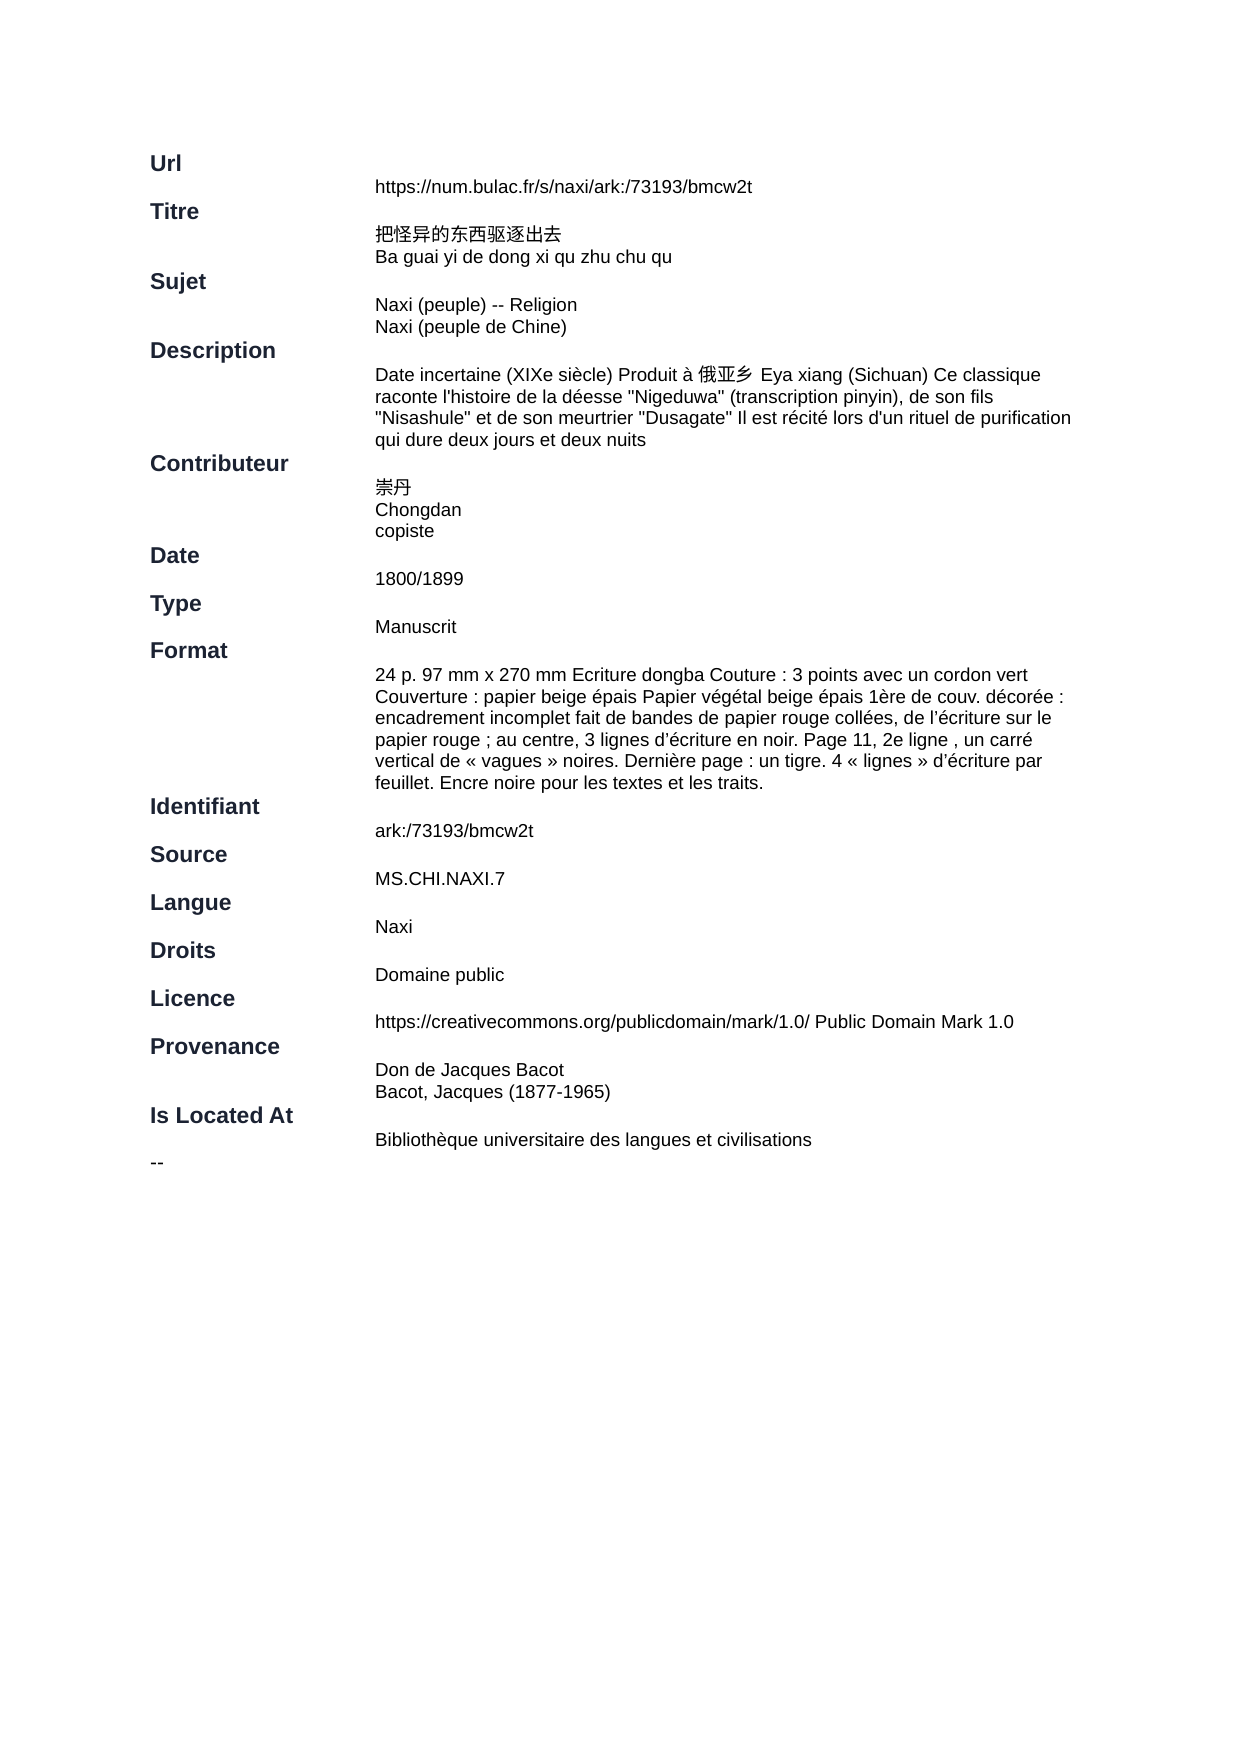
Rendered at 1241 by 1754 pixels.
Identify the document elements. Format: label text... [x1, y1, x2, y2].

text Is Located At [150, 1102, 1090, 1129]
text Bibliothèque universitaire des langues et civilisations [375, 1129, 1090, 1150]
text Type [150, 589, 1090, 616]
text 崇丹 [375, 477, 1090, 498]
text 把怪异的东西驱逐出去 [375, 224, 1090, 246]
text MS.CHI.NAXI.7 [375, 867, 1090, 889]
text Ba guai yi de dong xi qu zhu chu qu [375, 246, 1090, 268]
text Date incertaine (XIXe siècle) Produit à 俄亚乡 Eya xiang (Sichuan) Ce classique raconte l'histoire de la déesse "Nigeduwa" (transcription pinyin), de son fils "Nisashule" et de son meurtrier "Dusagate" Il est récité lors d'un rituel de purification qui dure deux jours et deux nuits [375, 363, 1090, 450]
text 1800/1899 [375, 568, 1090, 589]
text Chongdan [375, 498, 1090, 520]
text -- [150, 1150, 1090, 1174]
text Url [150, 150, 1090, 176]
text Provenance [150, 1033, 1090, 1059]
text ark:/73193/bmcw2t [375, 819, 1090, 841]
text Droits [150, 937, 1090, 963]
text Source [150, 841, 1090, 867]
text Identifiant [150, 793, 1090, 819]
text https://num.bulac.fr/s/naxi/ark:/73193/bmcw2t [375, 176, 1090, 198]
text Langue [150, 889, 1090, 915]
text Date [150, 542, 1090, 568]
text Naxi (peuple) -- Religion [375, 294, 1090, 316]
text Naxi [375, 915, 1090, 937]
text Licence [150, 985, 1090, 1011]
text Sujet [150, 268, 1090, 294]
text Don de Jacques Bacot [375, 1059, 1090, 1081]
text Format [150, 637, 1090, 664]
text Contributeur [150, 450, 1090, 477]
text https://creativecommons.org/publicdomain/mark/1.0/ Public Domain Mark 1.0 [375, 1011, 1090, 1033]
text copiste [375, 520, 1090, 542]
text Manuscrit [375, 616, 1090, 637]
text Description [150, 337, 1090, 363]
text Bacot, Jacques (1877-1965) [375, 1081, 1090, 1102]
text Naxi (peuple de Chine) [375, 316, 1090, 337]
text Domaine public [375, 963, 1090, 985]
text Titre [150, 198, 1090, 224]
text 24 p. 97 mm x 270 mm Ecriture dongba Couture : 3 points avec un cordon vert Couverture : papier beige épais Papier végétal beige épais 1ère de couv. décorée : encadrement incomplet fait de bandes de papier rouge collées, de l’écriture sur le papier rouge ; au centre, 3 lignes d’écriture en noir. Page 11, 2e ligne , un carré vertical de « vagues » noires. Dernière page : un tigre. 4 « lignes » d’écriture par feuillet. Encre noire pour les textes et les traits. [375, 664, 1090, 793]
